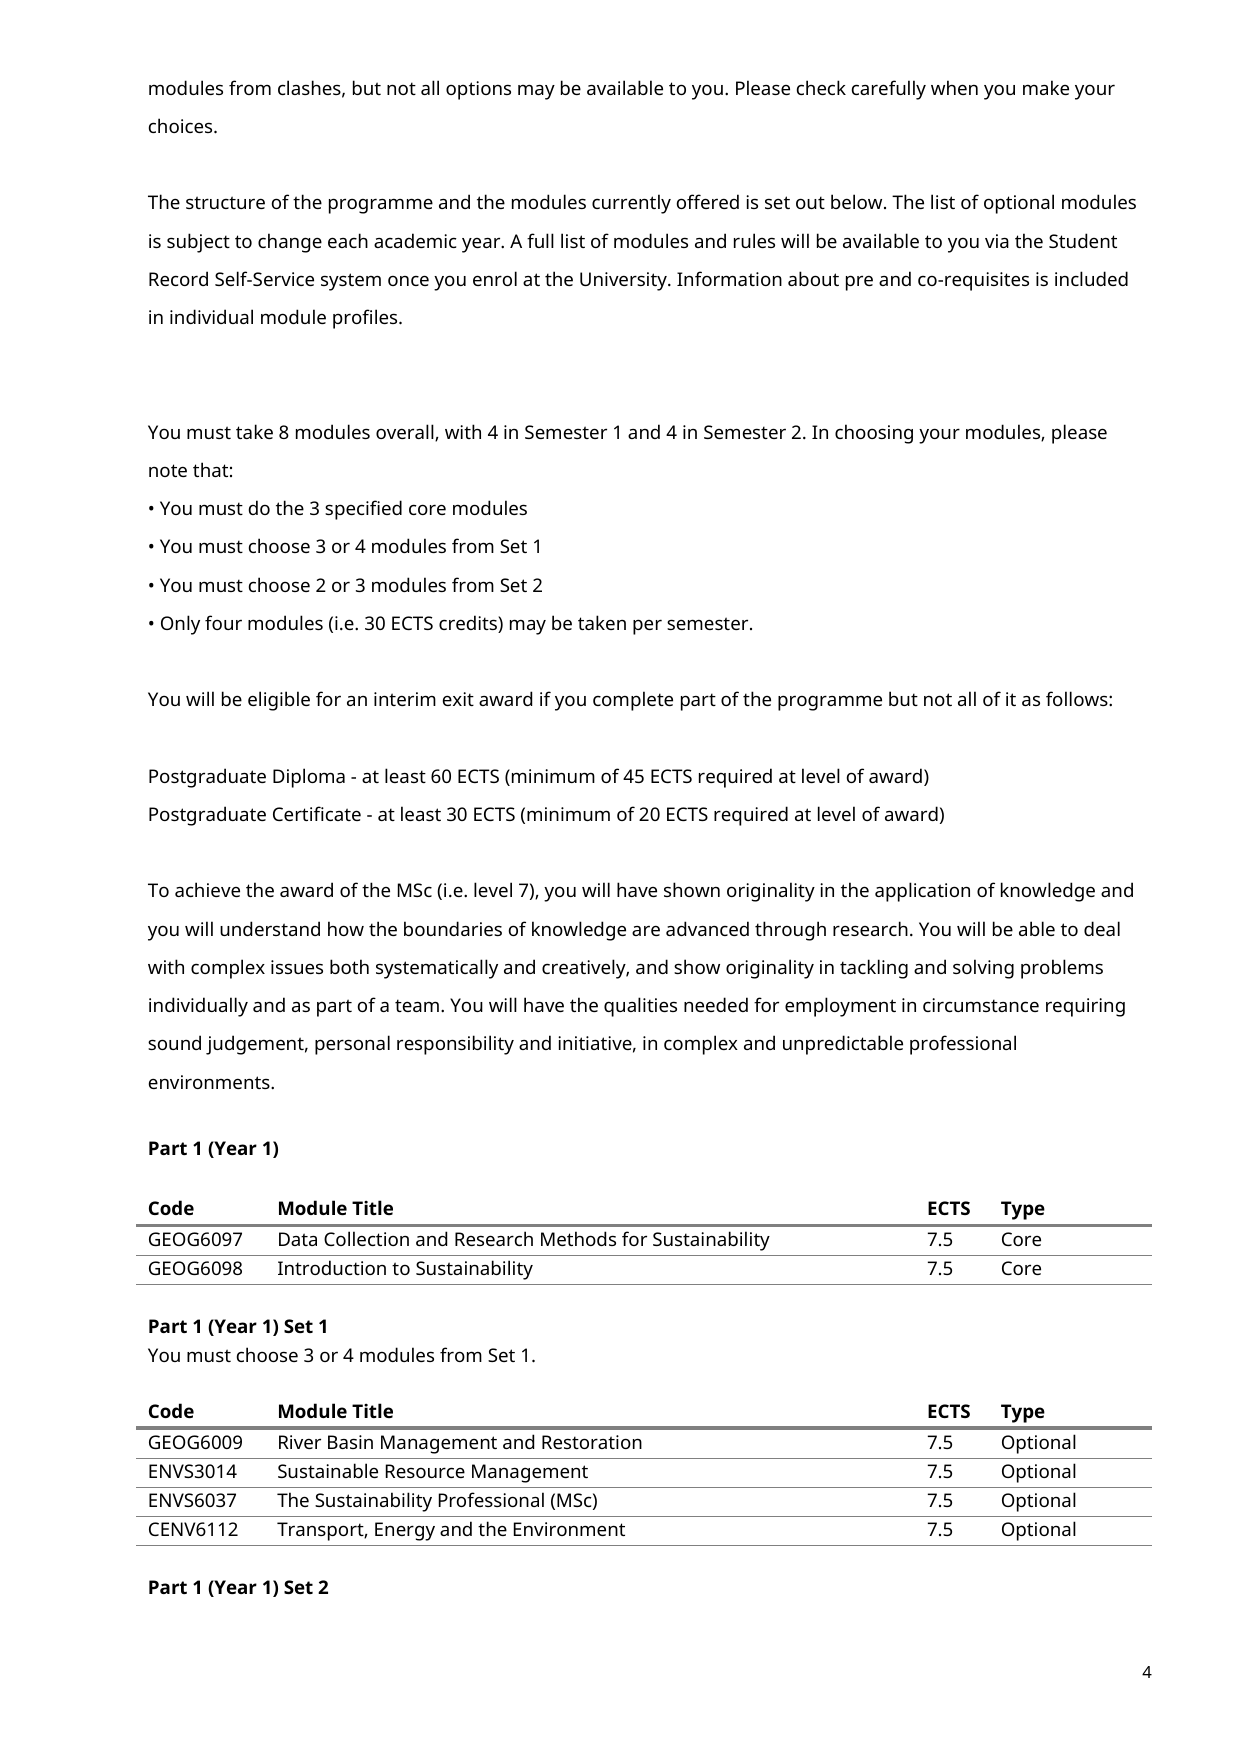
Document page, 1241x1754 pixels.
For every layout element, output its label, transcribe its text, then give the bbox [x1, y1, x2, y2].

table_cell Code [136, 1196, 266, 1223]
table_cell GEOG6009 [136, 1430, 266, 1458]
table_cell GEOG6098 [136, 1256, 266, 1284]
table_cell Optional [989, 1517, 1152, 1545]
table_cell 7.5 [916, 1256, 989, 1284]
table_cell Code [136, 1399, 266, 1426]
table_cell ENVS6037 [136, 1488, 266, 1516]
table_cell ECTS [916, 1196, 989, 1223]
table_header modules from clashes, but not all options may be available to you. Please check carefully when you make your choices. The structure of the programme and the modules currently offered is set out below. The list of optional modules is subject to change each academic year. A full list of modules and rules will be available to you via the Student Record Self-Service system once you enrol at the University. Information about pre and co-requisites is included in individual module profiles. You must take 8 modules overall, with 4 in Semester 1 and 4 in Semester 2. In choosing your modules, please note that: • You must do the 3 specified core modules • You must choose 3 or 4 modules from Set 1 • You must choose 2 or 3 modules from Set 2 • Only four modules (i.e. 30 ECTS credits) may be taken per semester. You will be eligible for an interim exit award if you complete part of the programme but not all of it as follows: Postgraduate Diploma - at least 60 ECTS (minimum of 45 ECTS required at level of award) Postgraduate Certificate - at least 30 ECTS (minimum of 20 ECTS required at level of award) To achieve the award of the MSc (i.e. level 7), you will have shown originality in the application of knowledge and you will understand how the boundaries of knowledge are advanced through research. You will be able to deal with complex issues both systematically and creatively, and show originality in tackling and solving problems individually and as part of a team. You will have the qualities needed for employment in circumstance requiring sound judgement, personal responsibility and initiative, in complex and unpredictable professional environments. Part 1 (Year 1) [136, 75, 1152, 1196]
table_cell Transport, Energy and the Environment [266, 1517, 916, 1545]
table_cell The Sustainability Professional (MSc) [266, 1488, 916, 1516]
table_cell Optional [989, 1430, 1152, 1458]
table_cell Module Title [266, 1196, 916, 1223]
table_cell Data Collection and Research Methods for Sustainability [266, 1227, 916, 1255]
table_cell 7.5 [916, 1430, 989, 1458]
table_cell Part 1 (Year 1) Set 2 [136, 1546, 1152, 1602]
table_cell Module Title [266, 1399, 916, 1426]
table_cell CENV6112 [136, 1517, 266, 1545]
table_cell Optional [989, 1488, 1152, 1516]
table_cell Type [989, 1196, 1152, 1223]
table_cell 7.5 [916, 1517, 989, 1545]
table_cell River Basin Management and Restoration [266, 1430, 916, 1458]
table_cell Core [989, 1227, 1152, 1255]
table_cell ECTS [916, 1399, 989, 1426]
table_cell Sustainable Resource Management [266, 1459, 916, 1487]
table_cell Core [989, 1256, 1152, 1284]
table_cell 7.5 [916, 1459, 989, 1487]
table_cell Type [989, 1399, 1152, 1426]
table_cell GEOG6097 [136, 1227, 266, 1255]
table_cell ENVS3014 [136, 1459, 266, 1487]
table_cell Introduction to Sustainability [266, 1256, 916, 1284]
table_cell Optional [989, 1459, 1152, 1487]
table_cell 7.5 [916, 1227, 989, 1255]
table_cell Part 1 (Year 1) Set 1 You must choose 3 or 4 modules from Set 1. [136, 1285, 1152, 1398]
table_cell 7.5 [916, 1488, 989, 1516]
